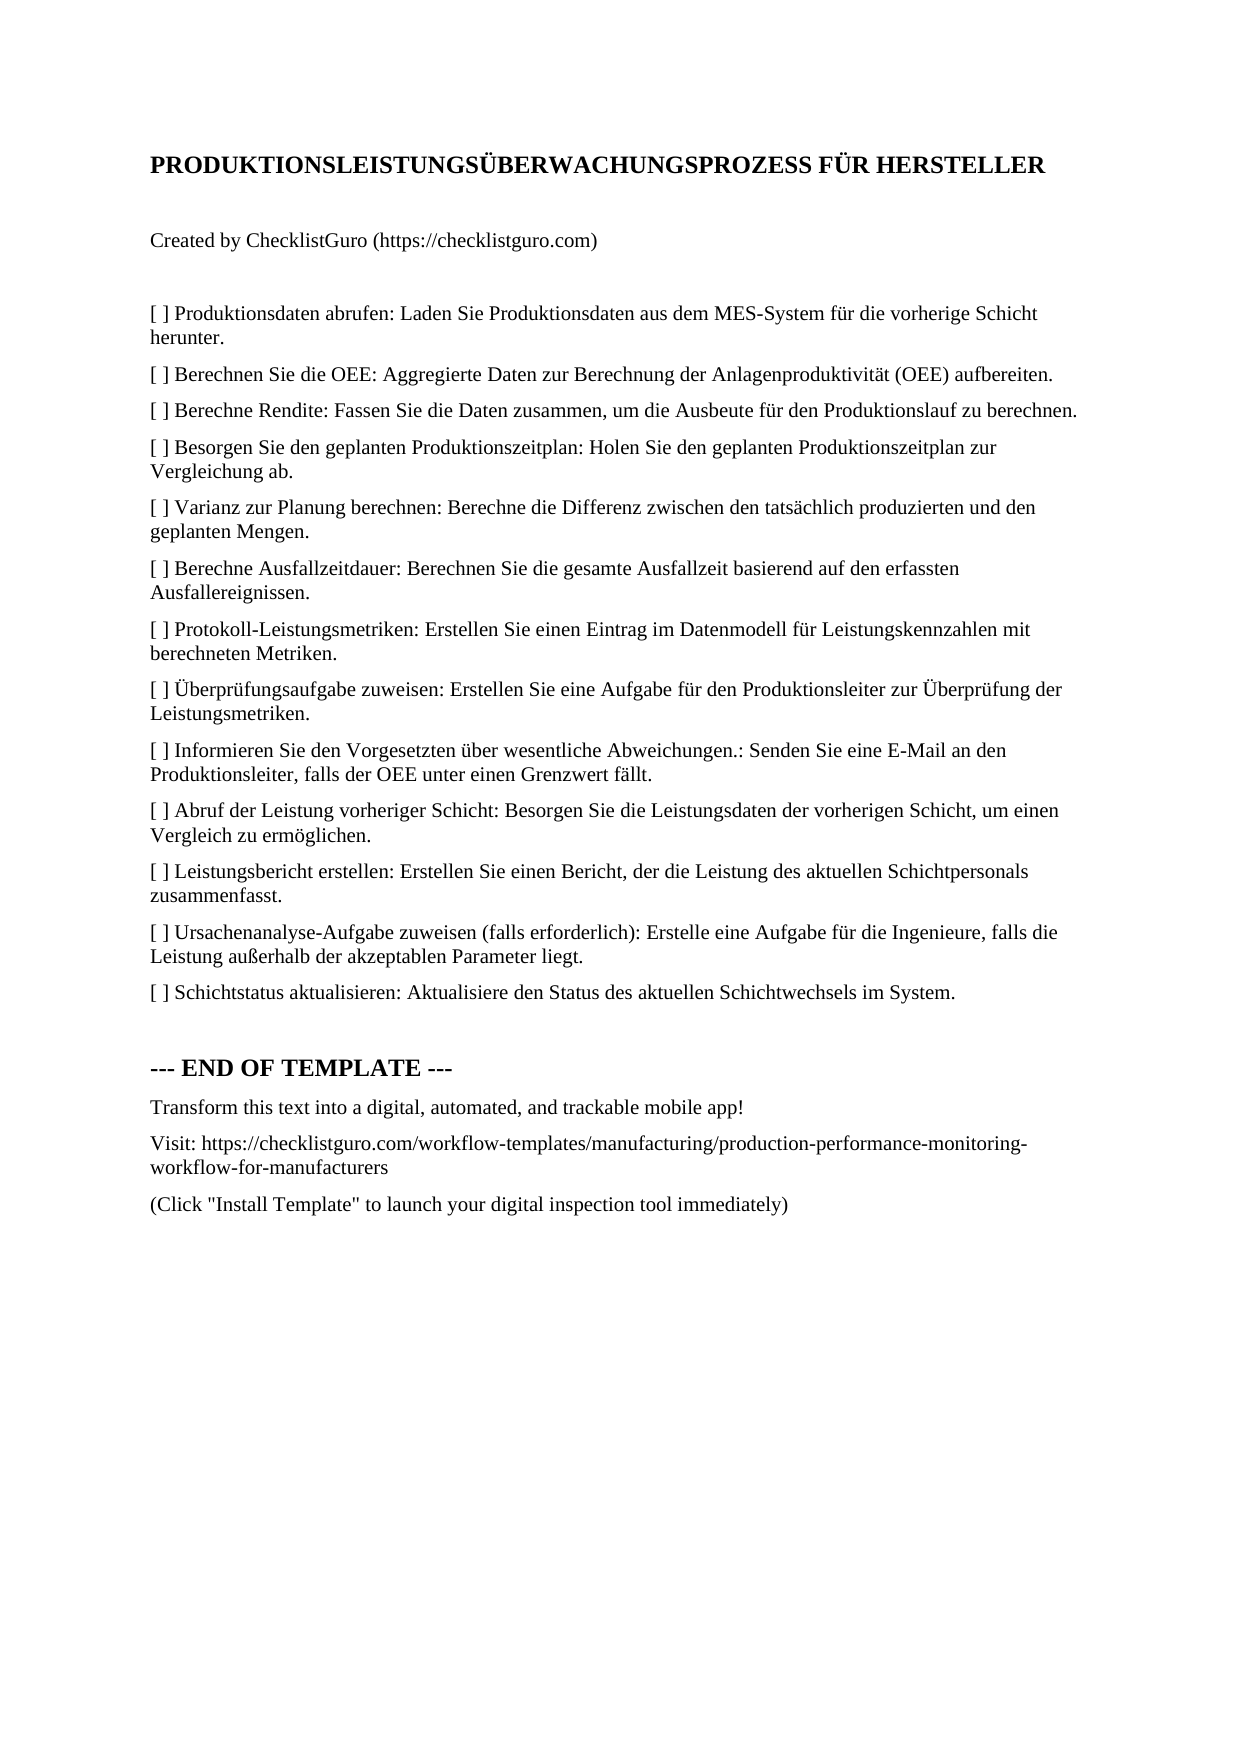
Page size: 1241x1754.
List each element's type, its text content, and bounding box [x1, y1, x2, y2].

text Visit: https://checklistguro.com/workflow-templates/manufacturing/production-performance-monitoring-workflow-for-manufacturers [150, 1131, 1090, 1179]
text [ ] Ursachenanalyse-Aufgabe zuweisen (falls erforderlich): Erstelle eine Aufgabe für die Ingenieure, falls die Leistung außerhalb der akzeptablen Parameter liegt. [150, 920, 1090, 968]
text [ ] Leistungsbericht erstellen: Erstellen Sie einen Bericht, der die Leistung des aktuellen Schichtpersonals zusammenfasst. [150, 859, 1090, 907]
text [ ] Abruf der Leistung vorheriger Schicht: Besorgen Sie die Leistungsdaten der vorherigen Schicht, um einen Vergleich zu ermöglichen. [150, 798, 1090, 847]
text Created by ChecklistGuro (https://checklistguro.com) [150, 228, 1090, 252]
text Transform this text into a digital, automated, and trackable mobile app! [150, 1095, 1090, 1119]
text PRODUKTIONSLEISTUNGSÜBERWACHUNGSPROZESS FÜR HERSTELLER [150, 150, 1090, 179]
text [ ] Berechne Rendite: Fassen Sie die Daten zusammen, um die Ausbeute für den Produktionslauf zu berechnen. [150, 398, 1090, 422]
text [ ] Berechne Ausfallzeitdauer: Berechnen Sie die gesamte Ausfallzeit basierend auf den erfassten Ausfallereignissen. [150, 556, 1090, 604]
text [ ] Überprüfungsaufgabe zuweisen: Erstellen Sie eine Aufgabe für den Produktionsleiter zur Überprüfung der Leistungsmetriken. [150, 677, 1090, 725]
text (Click "Install Template" to launch your digital inspection tool immediately) [150, 1192, 1090, 1216]
text [ ] Produktionsdaten abrufen: Laden Sie Produktionsdaten aus dem MES-System für die vorherige Schicht herunter. [150, 301, 1090, 349]
text [ ] Varianz zur Planung berechnen: Berechne die Differenz zwischen den tatsächlich produzierten und den geplanten Mengen. [150, 495, 1090, 543]
text [ ] Informieren Sie den Vorgesetzten über wesentliche Abweichungen.: Senden Sie eine E-Mail an den Produktionsleiter, falls der OEE unter einen Grenzwert fällt. [150, 738, 1090, 786]
text [ ] Berechnen Sie die OEE: Aggregierte Daten zur Berechnung der Anlagenproduktivität (OEE) aufbereiten. [150, 362, 1090, 386]
text [ ] Schichtstatus aktualisieren: Aktualisiere den Status des aktuellen Schichtwechsels im System. [150, 980, 1090, 1004]
text [ ] Protokoll-Leistungsmetriken: Erstellen Sie einen Eintrag im Datenmodell für Leistungskennzahlen mit berechneten Metriken. [150, 617, 1090, 665]
text --- END OF TEMPLATE --- [150, 1053, 1090, 1082]
text [ ] Besorgen Sie den geplanten Produktionszeitplan: Holen Sie den geplanten Produktionszeitplan zur Vergleichung ab. [150, 435, 1090, 483]
